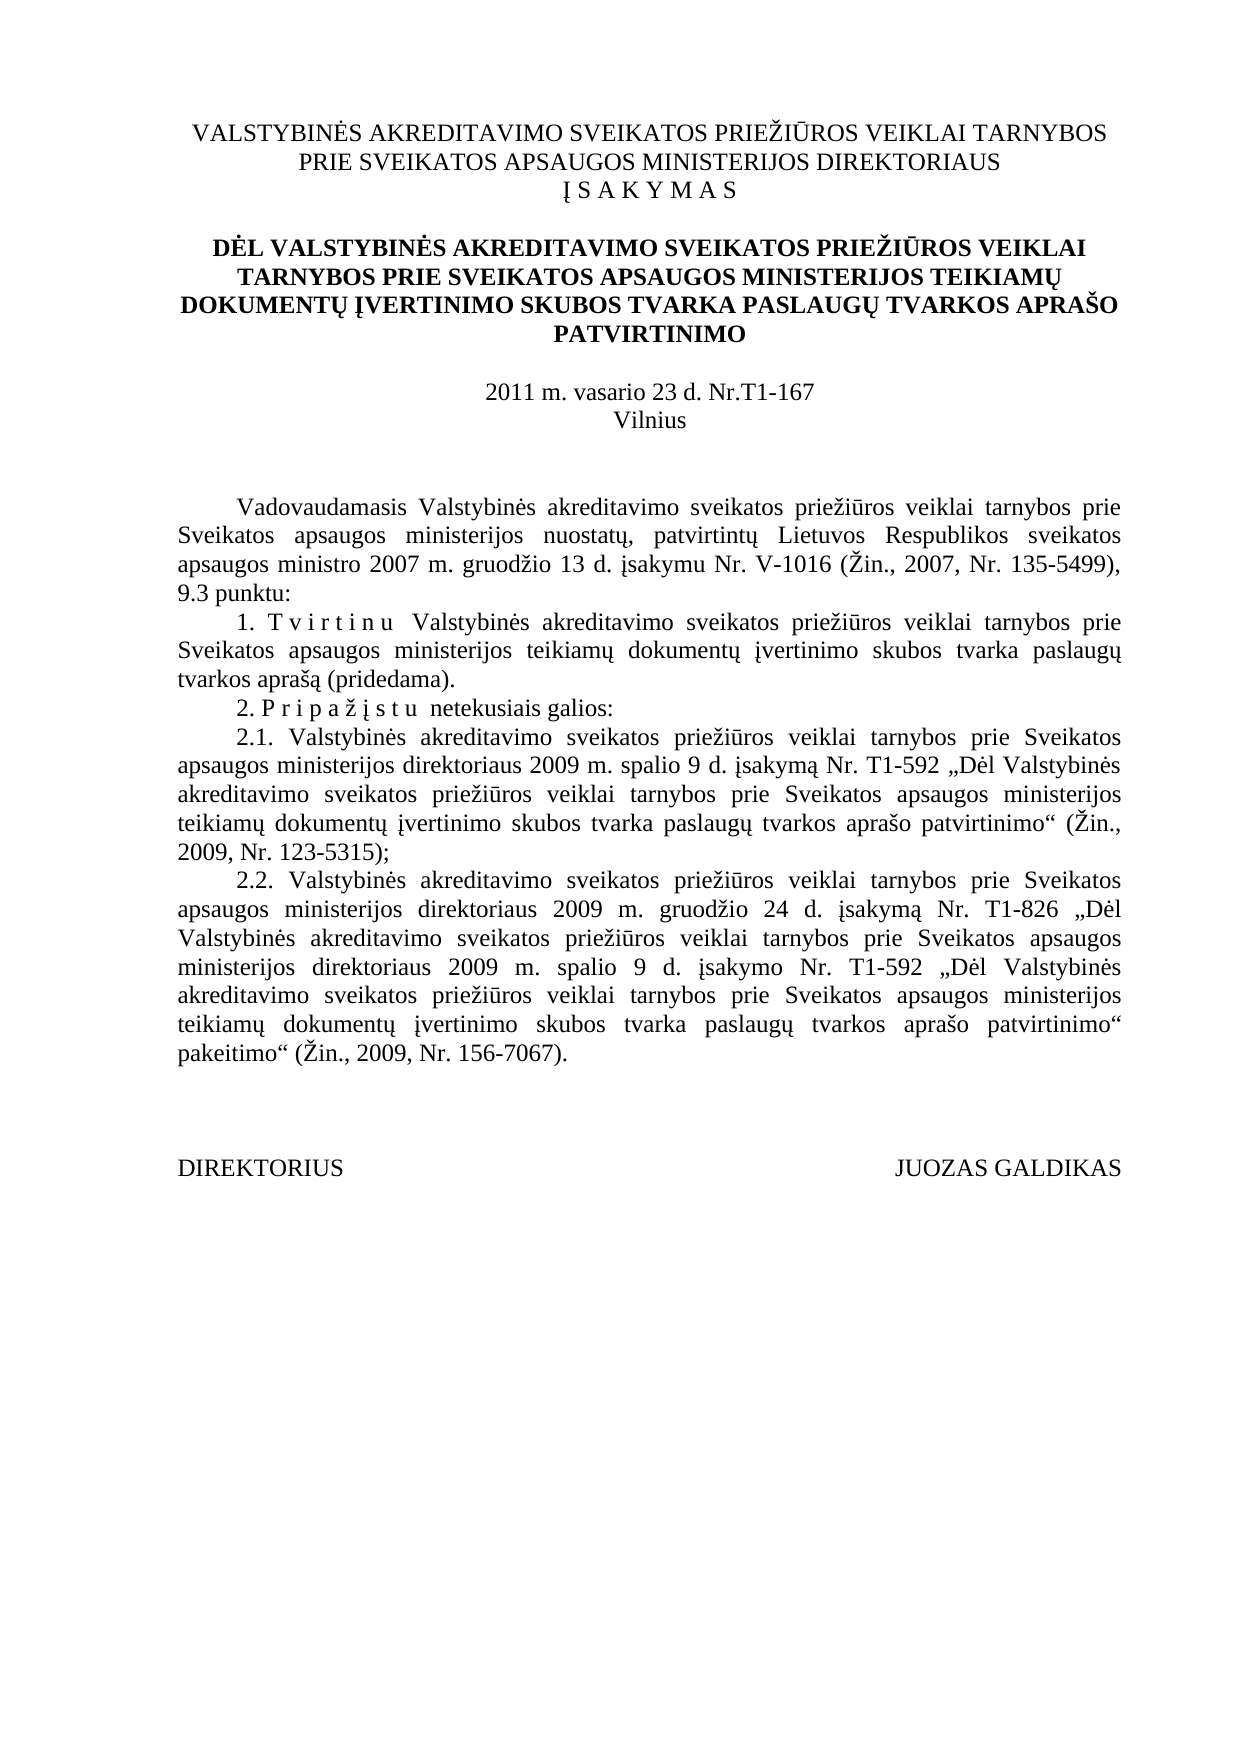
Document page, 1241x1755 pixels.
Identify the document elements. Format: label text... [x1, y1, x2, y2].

text VALSTYBINĖS AKREDITAVIMO SVEIKATOS PRIEŽIŪROS VEIKLAI TARNYBOS PRIE SVEIKATOS APSAUGOS MINISTERIJOS DIREKTORIAUS [177, 118, 1122, 176]
text 2011 m. vasario 23 d. Nr.T1-167 [177, 377, 1122, 406]
text DĖL VALSTYBINĖS AKREDITAVIMO SVEIKATOS PRIEŽIŪROS VEIKLAI TARNYBOS PRIE SVEIKATOS APSAUGOS MINISTERIJOS TEIKIAMŲ DOKUMENTŲ ĮVERTINIMO SKUBOS TVARKA PASLAUGŲ TVARKOS APRAŠO PATVIRTINIMO [177, 233, 1122, 348]
text Direktorius Juozas Galdikas [177, 1153, 1122, 1182]
text 2.1. Valstybinės akreditavimo sveikatos priežiūros veiklai tarnybos prie Sveikatos apsaugos ministerijos direktoriaus 2009 m. spalio 9 d. įsakymą Nr. T1-592 „Dėl Valstybinės akreditavimo sveikatos priežiūros veiklai tarnybos prie Sveikatos apsaugos ministerijos teikiamų dokumentų įvertinimo skubos tvarka paslaugų tvarkos aprašo patvirtinimo“ (Žin., 2009, Nr. 123-5315); [177, 722, 1122, 866]
text Vadovaudamasis Valstybinės akreditavimo sveikatos priežiūros veiklai tarnybos prie Sveikatos apsaugos ministerijos nuostatų, patvirtintų Lietuvos Respublikos sveikatos apsaugos ministro 2007 m. gruodžio 13 d. įsakymu Nr. V-1016 (Žin., 2007, Nr. 135-5499), 9.3 punktu: [177, 492, 1122, 607]
text 2. Pripažįstu netekusiais galios: [177, 693, 1122, 722]
text Vilnius [177, 406, 1122, 434]
text 1. Tvirtinu Valstybinės akreditavimo sveikatos priežiūros veiklai tarnybos prie Sveikatos apsaugos ministerijos teikiamų dokumentų įvertinimo skubos tvarka paslaugų tvarkos aprašą (pridedama). [177, 607, 1122, 693]
text ĮSAKYMAS [177, 176, 1122, 204]
text 2.2. Valstybinės akreditavimo sveikatos priežiūros veiklai tarnybos prie Sveikatos apsaugos ministerijos direktoriaus 2009 m. gruodžio 24 d. įsakymą Nr. T1-826 „Dėl Valstybinės akreditavimo sveikatos priežiūros veiklai tarnybos prie Sveikatos apsaugos ministerijos direktoriaus 2009 m. spalio 9 d. įsakymo Nr. T1-592 „Dėl Valstybinės akreditavimo sveikatos priežiūros veiklai tarnybos prie Sveikatos apsaugos ministerijos teikiamų dokumentų įvertinimo skubos tvarka paslaugų tvarkos aprašo patvirtinimo“ pakeitimo“ (Žin., 2009, Nr. 156-7067). [177, 866, 1122, 1067]
